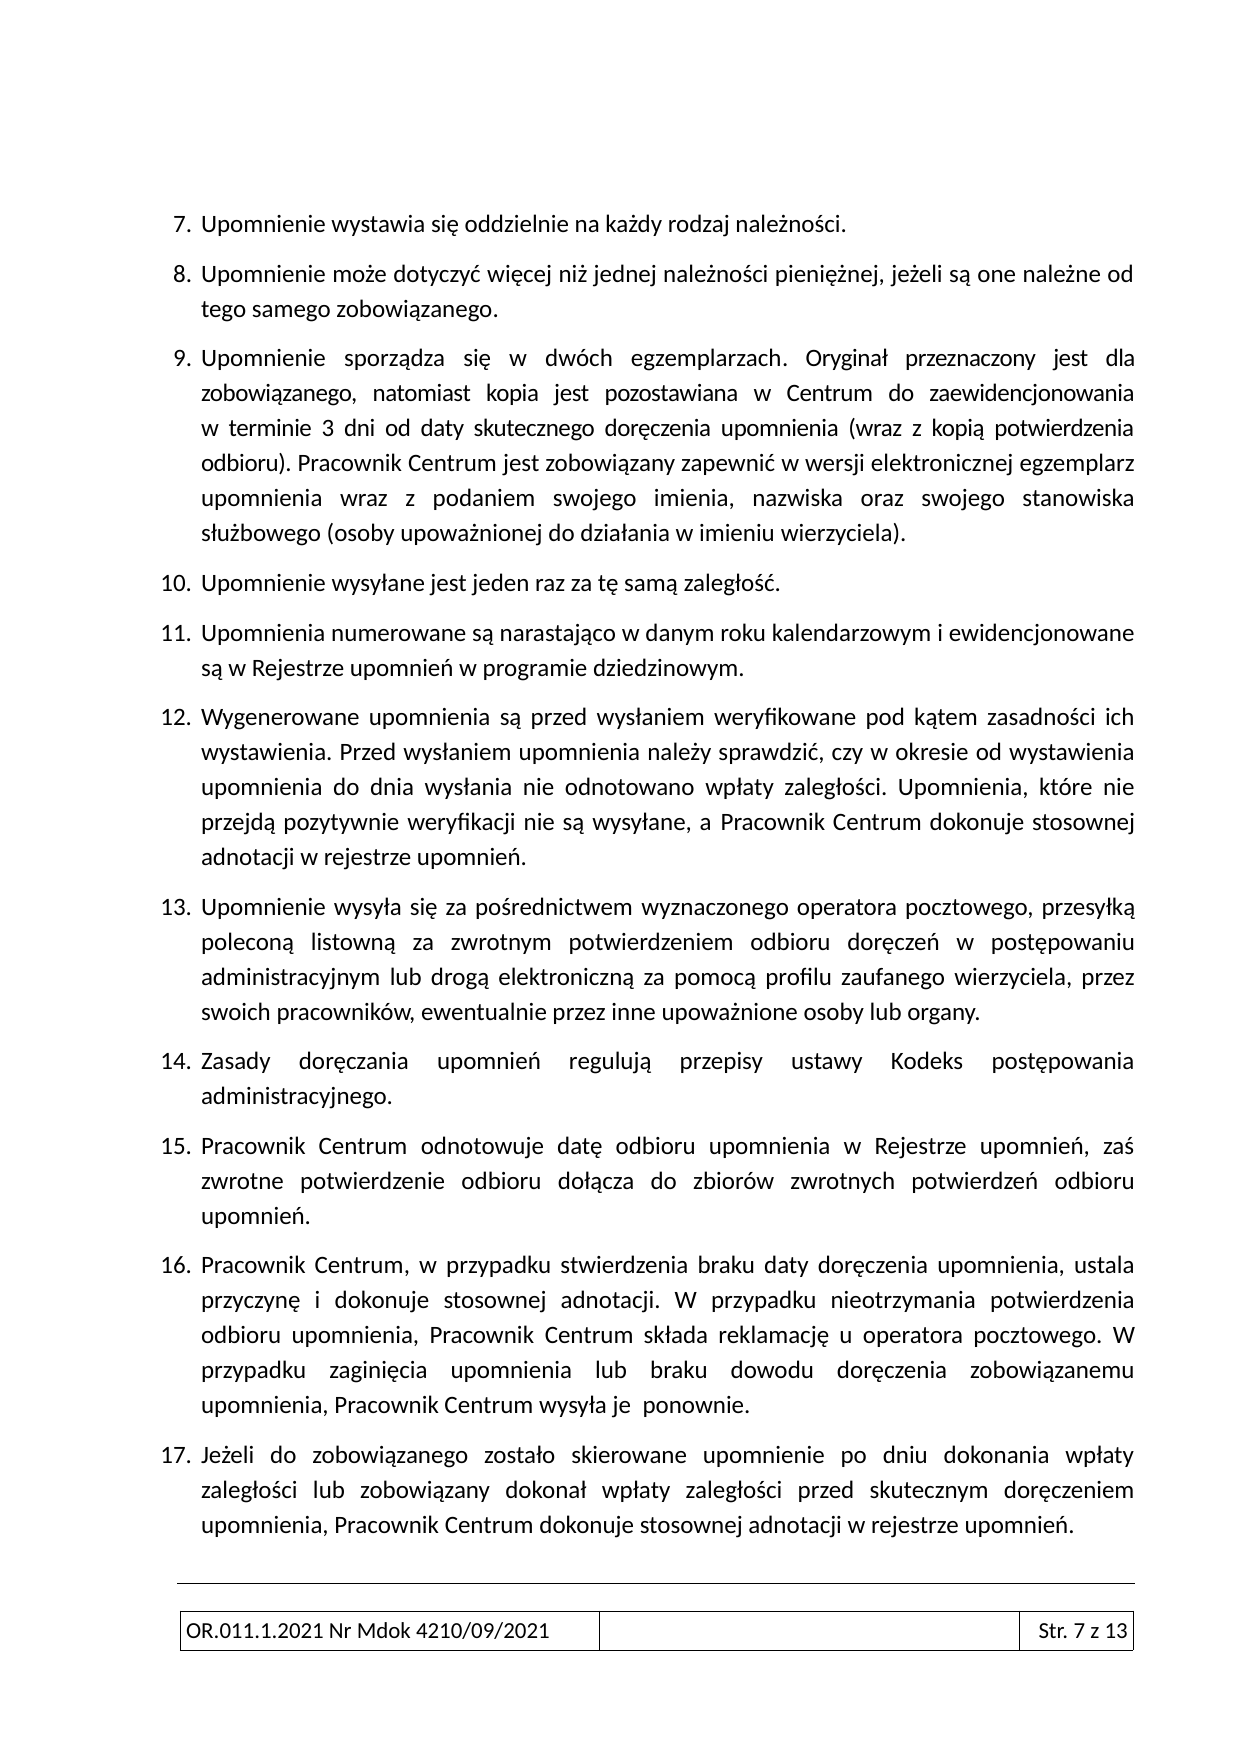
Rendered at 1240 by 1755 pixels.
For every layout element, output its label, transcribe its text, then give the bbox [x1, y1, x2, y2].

list Wygenerowane upomnienia są przed wysłaniem weryfikowane pod kątem zasadności ich wystawienia. Przed wysłaniem upomnienia należy sprawdzić, czy w okresie od wystawienia upomnienia do dnia wysłania nie odnotowano wpłaty zaległości. Upomnienia, które nie przejdą pozytywnie weryfikacji nie są wysyłane, a Pracownik Centrum dokonuje stosownej adnotacji w rejestrze upomnień. [192, 701, 1135, 872]
list Zasady doręczania upomnień regulują przepisy ustawy Kodeks postępowania administracyjnego. [192, 1045, 1135, 1111]
list Upomnienie wystawia się oddzielnie na każdy rodzaj należności. [192, 208, 1135, 239]
list Pracownik Centrum, w przypadku stwierdzenia braku daty doręczenia upomnienia, ustala przyczynę i dokonuje stosownej adnotacji. W przypadku nieotrzymania potwierdzenia odbioru upomnienia, Pracownik Centrum składa reklamację u operatora pocztowego. W przypadku zaginięcia upomnienia lub braku dowodu doręczenia zobowiązanemu upomnienia, Pracownik Centrum wysyła je ponownie. [192, 1249, 1135, 1420]
list Upomnienie wysyłane jest jeden raz za tę samą zaległość. [192, 567, 1135, 598]
list Upomnienie wysyła się za pośrednictwem wyznaczonego operatora pocztowego, przesyłką poleconą listowną za zwrotnym potwierdzeniem odbioru doręczeń w postępowaniu administracyjnym lub drogą elektroniczną za pomocą profilu zaufanego wierzyciela, przez swoich pracowników, ewentualnie przez inne upoważnione osoby lub organy. [192, 891, 1135, 1026]
list Upomnienie może dotyczyć więcej niż jednej należności pieniężnej, jeżeli są one należne od tego samego zobowiązanego. [192, 258, 1135, 323]
list Jeżeli do zobowiązanego zostało skierowane upomnienie po dniu dokonania wpłaty zaległości lub zobowiązany dokonał wpłaty zaległości przed skutecznym doręczeniem upomnienia, Pracownik Centrum dokonuje stosownej adnotacji w rejestrze upomnień. [192, 1439, 1135, 1540]
list Pracownik Centrum odnotowuje datę odbioru upomnienia w Rejestrze upomnień, zaś zwrotne potwierdzenie odbioru dołącza do zbiorów zwrotnych potwierdzeń odbioru upomnień. [192, 1130, 1135, 1231]
list Upomnienia numerowane są narastająco w danym roku kalendarzowym i ewidencjonowane są w Rejestrze upomnień w programie dziedzinowym. [192, 617, 1135, 682]
list Upomnienie sporządza się w dwóch egzemplarzach. Oryginał przeznaczony jest dla zobowiązanego, natomiast kopia jest pozostawiana w Centrum do zaewidencjonowania w terminie 3 dni od daty skutecznego doręczenia upomnienia (wraz z kopią potwierdzenia odbioru). Pracownik Centrum jest zobowiązany zapewnić w wersji elektronicznej egzemplarz upomnienia wraz z podaniem swojego imienia, nazwiska oraz swojego stanowiska służbowego (osoby upoważnionej do działania w imieniu wierzyciela). [192, 342, 1135, 548]
